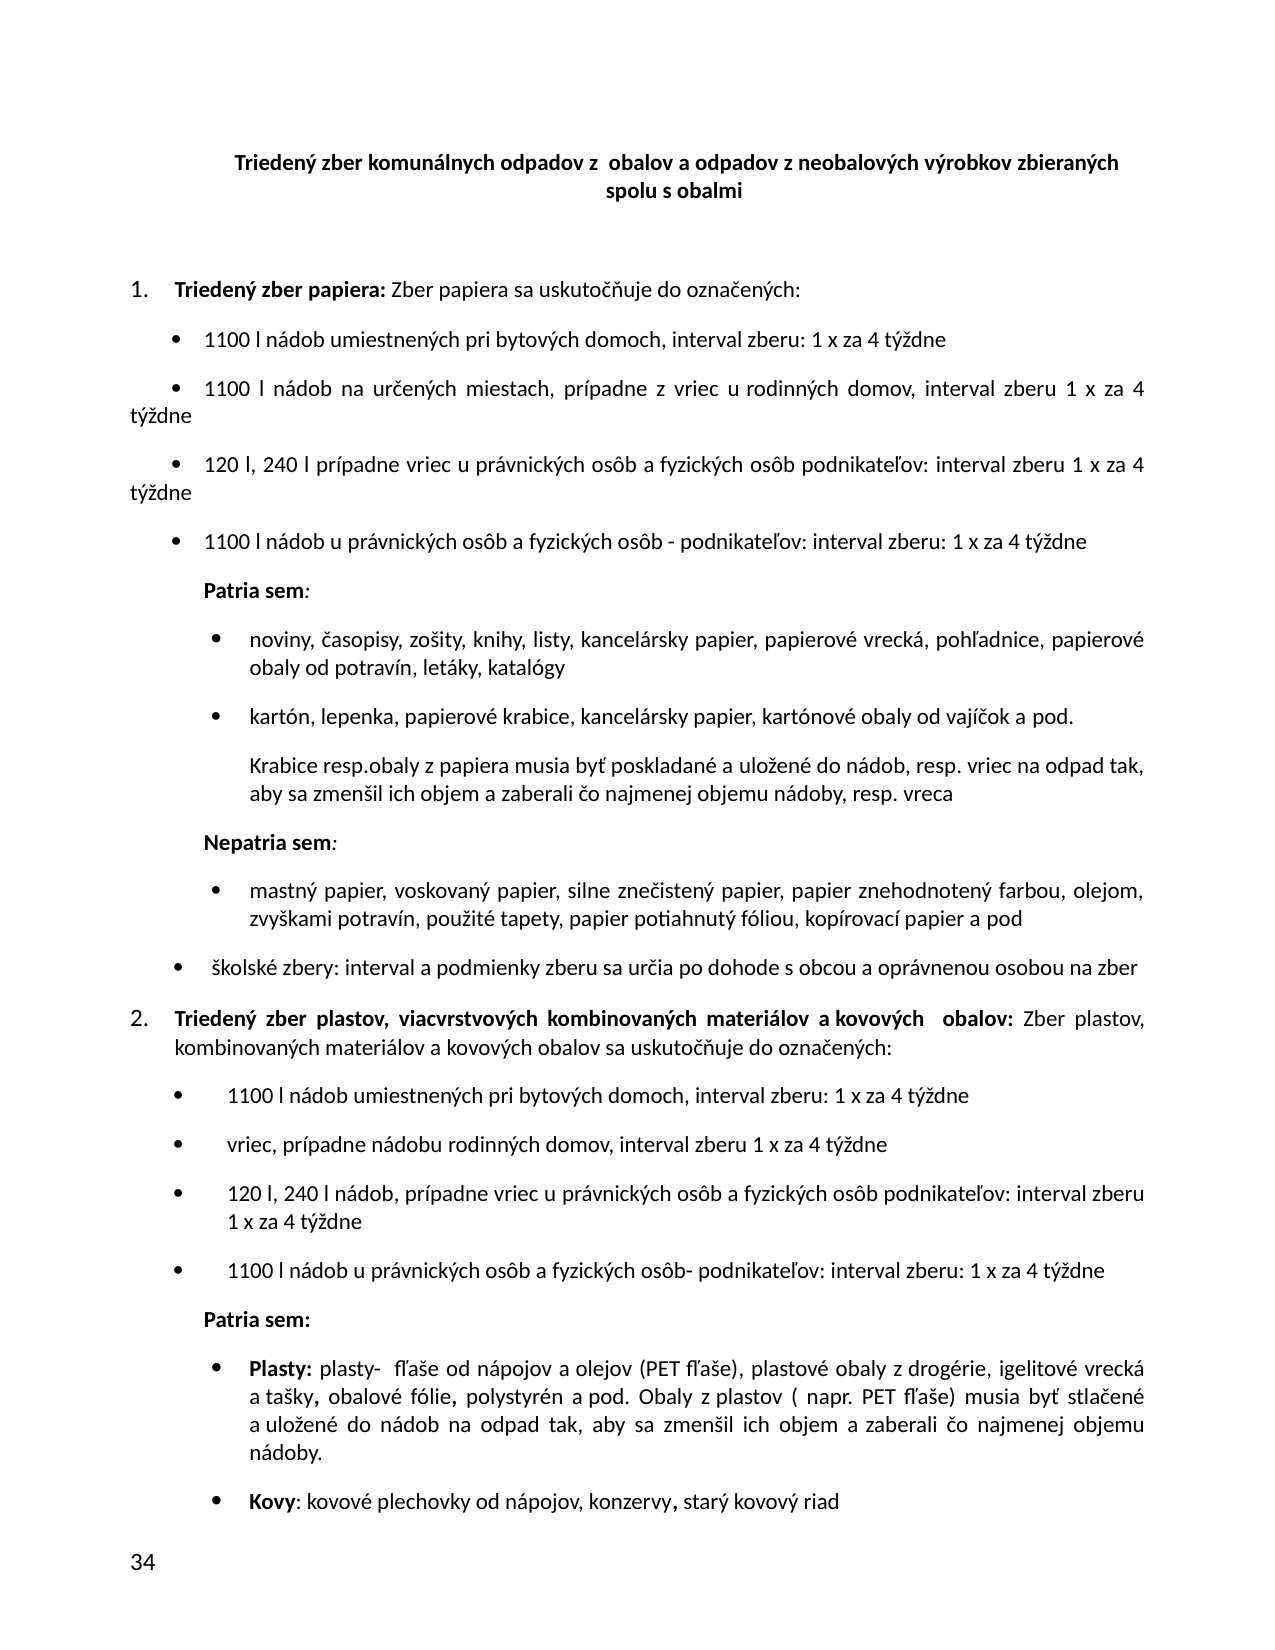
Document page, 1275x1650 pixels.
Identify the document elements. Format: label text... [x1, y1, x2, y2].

list 1100 l nádob na určených miestach, prípadne z vriec u rodinných domov, interval zberu 1 x za 4 týždne [130, 374, 1145, 430]
text Patria sem: [174, 1305, 1145, 1333]
list kartón, lepenka, papierové krabice, kancelársky papier, kartónové obaly od vajíčok a pod. [212, 702, 1145, 730]
list Plasty: plasty- fľaše od nápojov a olejov (PET fľaše), plastové obaly z drogérie, igelitové vrecká a tašky, obalové fólie, polystyrén a pod. Obaly z plastov ( napr. PET fľaše) musia byť stlačené a uložené do nádob na odpad tak, aby sa zmenšil ich objem a zaberali čo najmenej objemu nádoby. [212, 1354, 1145, 1466]
list 1100 l nádob u právnických osôb a fyzických osôb- podnikateľov: interval zberu: 1 x za 4 týždne [174, 1256, 1145, 1284]
list vriec, prípadne nádobu rodinných domov, interval zberu 1 x za 4 týždne [174, 1131, 1145, 1158]
text Patria sem: [174, 576, 1145, 604]
text Nepatria sem: [174, 828, 1145, 856]
list noviny, časopisy, zošity, knihy, listy, kancelársky papier, papierové vrecká, pohľadnice, papierové obaly od potravín, letáky, katalógy [212, 625, 1145, 681]
list Kovy: kovové plechovky od nápojov, konzervy, starý kovový riad [212, 1487, 1145, 1515]
list 120 l, 240 l nádob, prípadne vriec u právnických osôb a fyzických osôb podnikateľov: interval zberu 1 x za 4 týždne [174, 1179, 1145, 1235]
list 1100 l nádob umiestnených pri bytových domoch, interval zberu: 1 x za 4 týždne [130, 325, 1145, 353]
list 1100 l nádob umiestnených pri bytových domoch, interval zberu: 1 x za 4 týždne [174, 1082, 1145, 1110]
list Triedený zber papiera: Zber papiera sa uskutočňuje do označených: [130, 273, 1145, 304]
text Krabice resp.obaly z papiera musia byť poskladané a uložené do nádob, resp. vriec na odpad tak, aby sa zmenšil ich objem a zaberali čo najmenej objemu nádoby, resp. vreca [249, 751, 1145, 807]
list Triedený zber plastov, viacvrstvových kombinovaných materiálov a kovových obalov: Zber plastov, kombinovaných materiálov a kovových obalov sa uskutočňuje do označených: [130, 1002, 1145, 1061]
list mastný papier, voskovaný papier, silne znečistený papier, papier znehodnotený farbou, olejom, zvyškami potravín, použité tapety, papier potiahnutý fóliou, kopírovací papier a pod [212, 877, 1145, 933]
text Triedený zber komunálnych odpadov z obalov a odpadov z neobalových výrobkov zbieraných spolu s obalmi [208, 148, 1145, 204]
list 120 l, 240 l prípadne vriec u právnických osôb a fyzických osôb podnikateľov: interval zberu 1 x za 4 týždne [130, 451, 1145, 507]
list 1100 l nádob u právnických osôb a fyzických osôb - podnikateľov: interval zberu: 1 x za 4 týždne [130, 527, 1145, 555]
list školské zbery: interval a podmienky zberu sa určia po dohode s obcou a oprávnenou osobou na zber [174, 953, 1145, 981]
